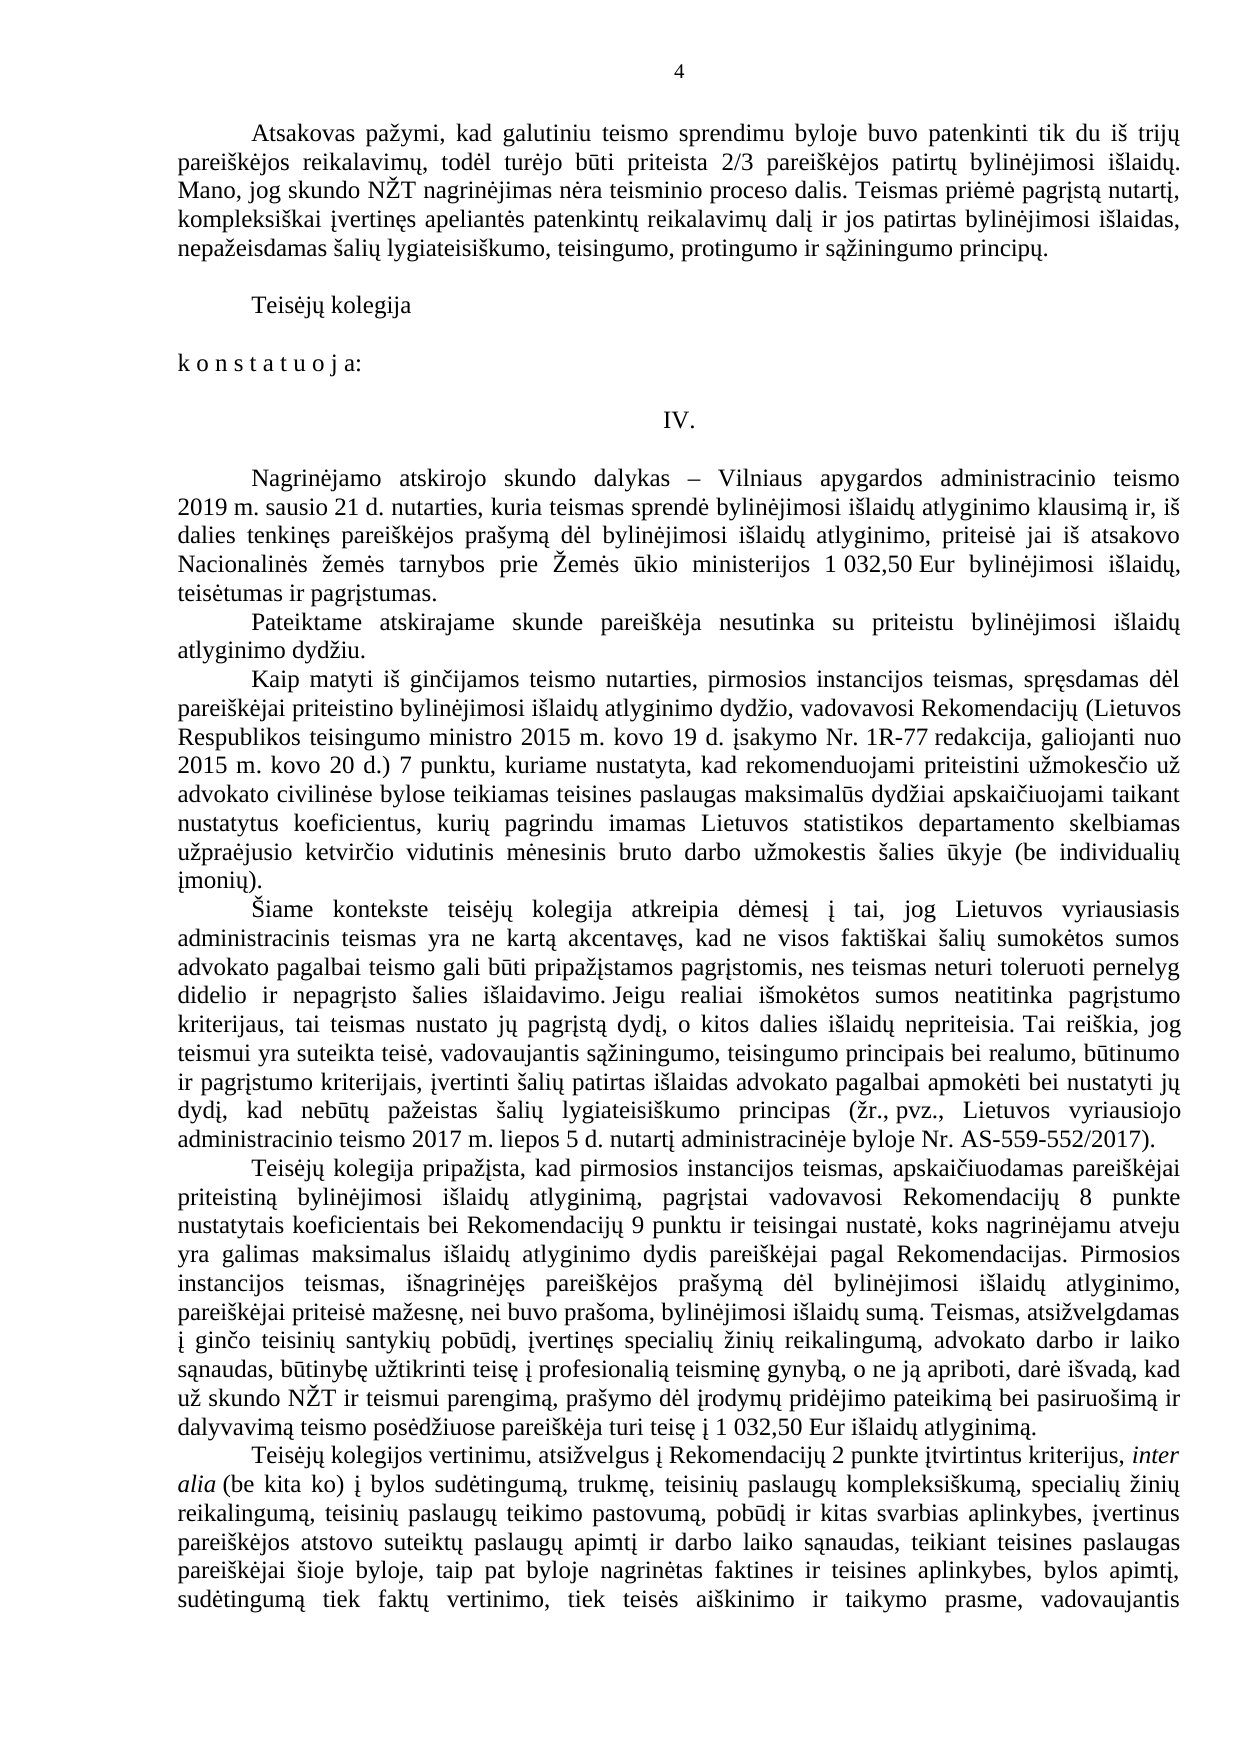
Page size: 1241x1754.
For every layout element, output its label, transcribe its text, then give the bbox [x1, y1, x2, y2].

text k o n s t a t u o j a: [177, 348, 1181, 377]
text Nagrinėjamo atskirojo skundo dalykas – Vilniaus apygardos administracinio teismo 2019 m. sausio 21 d. nutarties, kuria teismas sprendė bylinėjimosi išlaidų atlyginimo klausimą ir, iš dalies tenkinęs pareiškėjos prašymą dėl bylinėjimosi išlaidų atlyginimo, priteisė jai iš atsakovo Nacionalinės žemės tarnybos prie Žemės ūkio ministerijos 1 032,50 Eur bylinėjimosi išlaidų, teisėtumas ir pagrįstumas. [177, 463, 1181, 607]
text Teisėjų kolegijos vertinimu, atsižvelgus į Rekomendacijų 2 punkte įtvirtintus kriterijus, inter alia (be kita ko) į bylos sudėtingumą, trukmę, teisinių paslaugų kompleksiškumą, specialių žinių reikalingumą, teisinių paslaugų teikimo pastovumą, pobūdį ir kitas svarbias aplinkybes, įvertinus pareiškėjos atstovo suteiktų paslaugų apimtį ir darbo laiko sąnaudas, teikiant teisines paslaugas pareiškėjai šioje byloje, taip pat byloje nagrinėtas faktines ir teisines aplinkybes, bylos apimtį, sudėtingumą tiek faktų vertinimo, tiek teisės aiškinimo ir taikymo prasme, vadovaujantis [177, 1441, 1181, 1613]
text IV. [177, 406, 1181, 434]
text Kaip matyti iš ginčijamos teismo nutarties, pirmosios instancijos teismas, spręsdamas dėl pareiškėjai priteistino bylinėjimosi išlaidų atlyginimo dydžio, vadovavosi Rekomendacijų (Lietuvos Respublikos teisingumo ministro 2015 m. kovo 19 d. įsakymo Nr. 1R-77 redakcija, galiojanti nuo 2015 m. kovo 20 d.) 7 punktu, kuriame nustatyta, kad rekomenduojami priteistini užmokesčio už advokato civilinėse bylose teikiamas teisines paslaugas maksimalūs dydžiai apskaičiuojami taikant nustatytus koeficientus, kurių pagrindu imamas Lietuvos statistikos departamento skelbiamas užpraėjusio ketvirčio vidutinis mėnesinis bruto darbo užmokestis šalies ūkyje (be individualių įmonių). [177, 664, 1181, 894]
text Pateiktame atskirajame skunde pareiškėja nesutinka su priteistu bylinėjimosi išlaidų atlyginimo dydžiu. [177, 607, 1181, 664]
text Teisėjų kolegija [177, 291, 1181, 319]
text Atsakovas pažymi, kad galutiniu teismo sprendimu byloje buvo patenkinti tik du iš trijų pareiškėjos reikalavimų, todėl turėjo būti priteista 2/3 pareiškėjos patirtų bylinėjimosi išlaidų. Mano, jog skundo NŽT nagrinėjimas nėra teisminio proceso dalis. Teismas priėmė pagrįstą nutartį, kompleksiškai įvertinęs apeliantės patenkintų reikalavimų dalį ir jos patirtas bylinėjimosi išlaidas, nepažeisdamas šalių lygiateisiškumo, teisingumo, protingumo ir sąžiningumo principų. [177, 118, 1181, 262]
text Šiame kontekste teisėjų kolegija atkreipia dėmesį į tai, jog Lietuvos vyriausiasis administracinis teismas yra ne kartą akcentavęs, kad ne visos faktiškai šalių sumokėtos sumos advokato pagalbai teismo gali būti pripažįstamos pagrįstomis, nes teismas neturi toleruoti pernelyg didelio ir nepagrįsto šalies išlaidavimo. Jeigu realiai išmokėtos sumos neatitinka pagrįstumo kriterijaus, tai teismas nustato jų pagrįstą dydį, o kitos dalies išlaidų nepriteisia. Tai reiškia, jog teismui yra suteikta teisė, vadovaujantis sąžiningumo, teisingumo principais bei realumo, būtinumo ir pagrįstumo kriterijais, įvertinti šalių patirtas išlaidas advokato pagalbai apmokėti bei nustatyti jų dydį, kad nebūtų pažeistas šalių lygiateisiškumo principas (žr., pvz., Lietuvos vyriausiojo administracinio teismo 2017 m. liepos 5 d. nutartį administracinėje byloje Nr. AS-559-552/2017). [177, 894, 1181, 1153]
text Teisėjų kolegija pripažįsta, kad pirmosios instancijos teismas, apskaičiuodamas pareiškėjai priteistiną bylinėjimosi išlaidų atlyginimą, pagrįstai vadovavosi Rekomendacijų 8 punkte nustatytais koeficientais bei Rekomendacijų 9 punktu ir teisingai nustatė, koks nagrinėjamu atveju yra galimas maksimalus išlaidų atlyginimo dydis pareiškėjai pagal Rekomendacijas. Pirmosios instancijos teismas, išnagrinėjęs pareiškėjos prašymą dėl bylinėjimosi išlaidų atlyginimo, pareiškėjai priteisė mažesnę, nei buvo prašoma, bylinėjimosi išlaidų sumą. Teismas, atsižvelgdamas į ginčo teisinių santykių pobūdį, įvertinęs specialių žinių reikalingumą, advokato darbo ir laiko sąnaudas, būtinybę užtikrinti teisę į profesionalią teisminę gynybą, o ne ją apriboti, darė išvadą, kad už skundo NŽT ir teismui parengimą, prašymo dėl įrodymų pridėjimo pateikimą bei pasiruošimą ir dalyvavimą teismo posėdžiuose pareiškėja turi teisę į 1 032,50 Eur išlaidų atlyginimą. [177, 1153, 1181, 1441]
